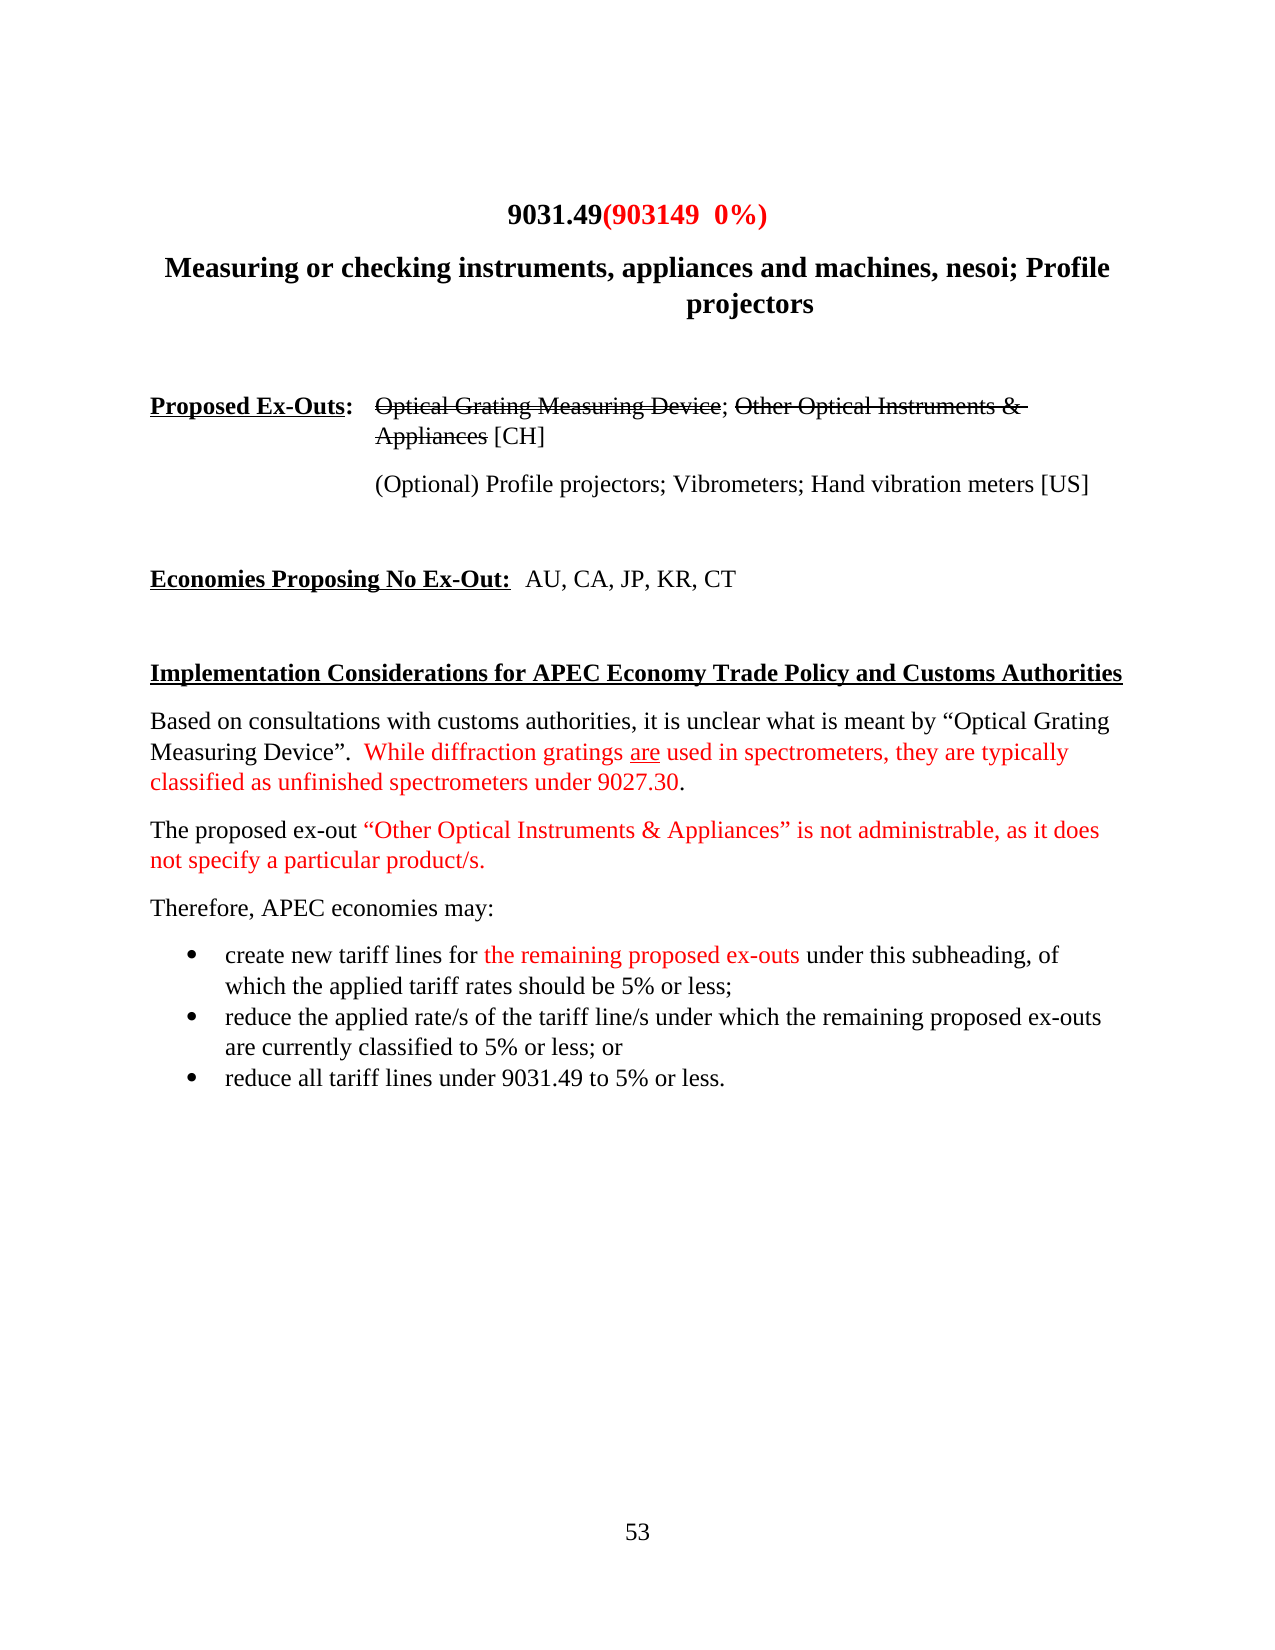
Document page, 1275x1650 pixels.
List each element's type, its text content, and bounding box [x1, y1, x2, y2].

list reduce the applied rate/s of the tariff line/s under which the remaining proposed ex-outs are currently classified to 5% or less; or [187, 1002, 1125, 1061]
text (Optional) Profile projectors; Vibrometers; Hand vibration meters [US] [375, 469, 1125, 498]
text Proposed Ex-Outs: Optical Grating Measuring Device; Other Optical Instruments & Appliances [CH] [150, 391, 1125, 450]
text Implementation Considerations for APEC Economy Trade Policy and Customs Authorities [150, 658, 1125, 687]
text Measuring or checking instruments, appliances and machines, nesoi; Profile projectors [150, 250, 1125, 319]
text Based on consultations with customs authorities, it is unclear what is meant by “Optical Grating Measuring Device”. While diffraction gratings are used in spectrometers, they are typically classified as unfinished spectrometers under 9027.30. [150, 706, 1125, 796]
list reduce all tariff lines under 9031.49 to 5% or less. [187, 1063, 1125, 1092]
list create new tariff lines for the remaining proposed ex-outs under this subheading, of which the applied tariff rates should be 5% or less; [187, 940, 1125, 1000]
text Therefore, APEC economies may: [150, 893, 1125, 922]
text 9031.49(903149 0%) [150, 197, 1125, 231]
text The proposed ex-out “Other Optical Instruments & Appliances” is not administrable, as it does not specify a particular product/s. [150, 815, 1125, 874]
text Economies Proposing No Ex-Out: AU, CA, JP, KR, CT [150, 564, 1125, 592]
